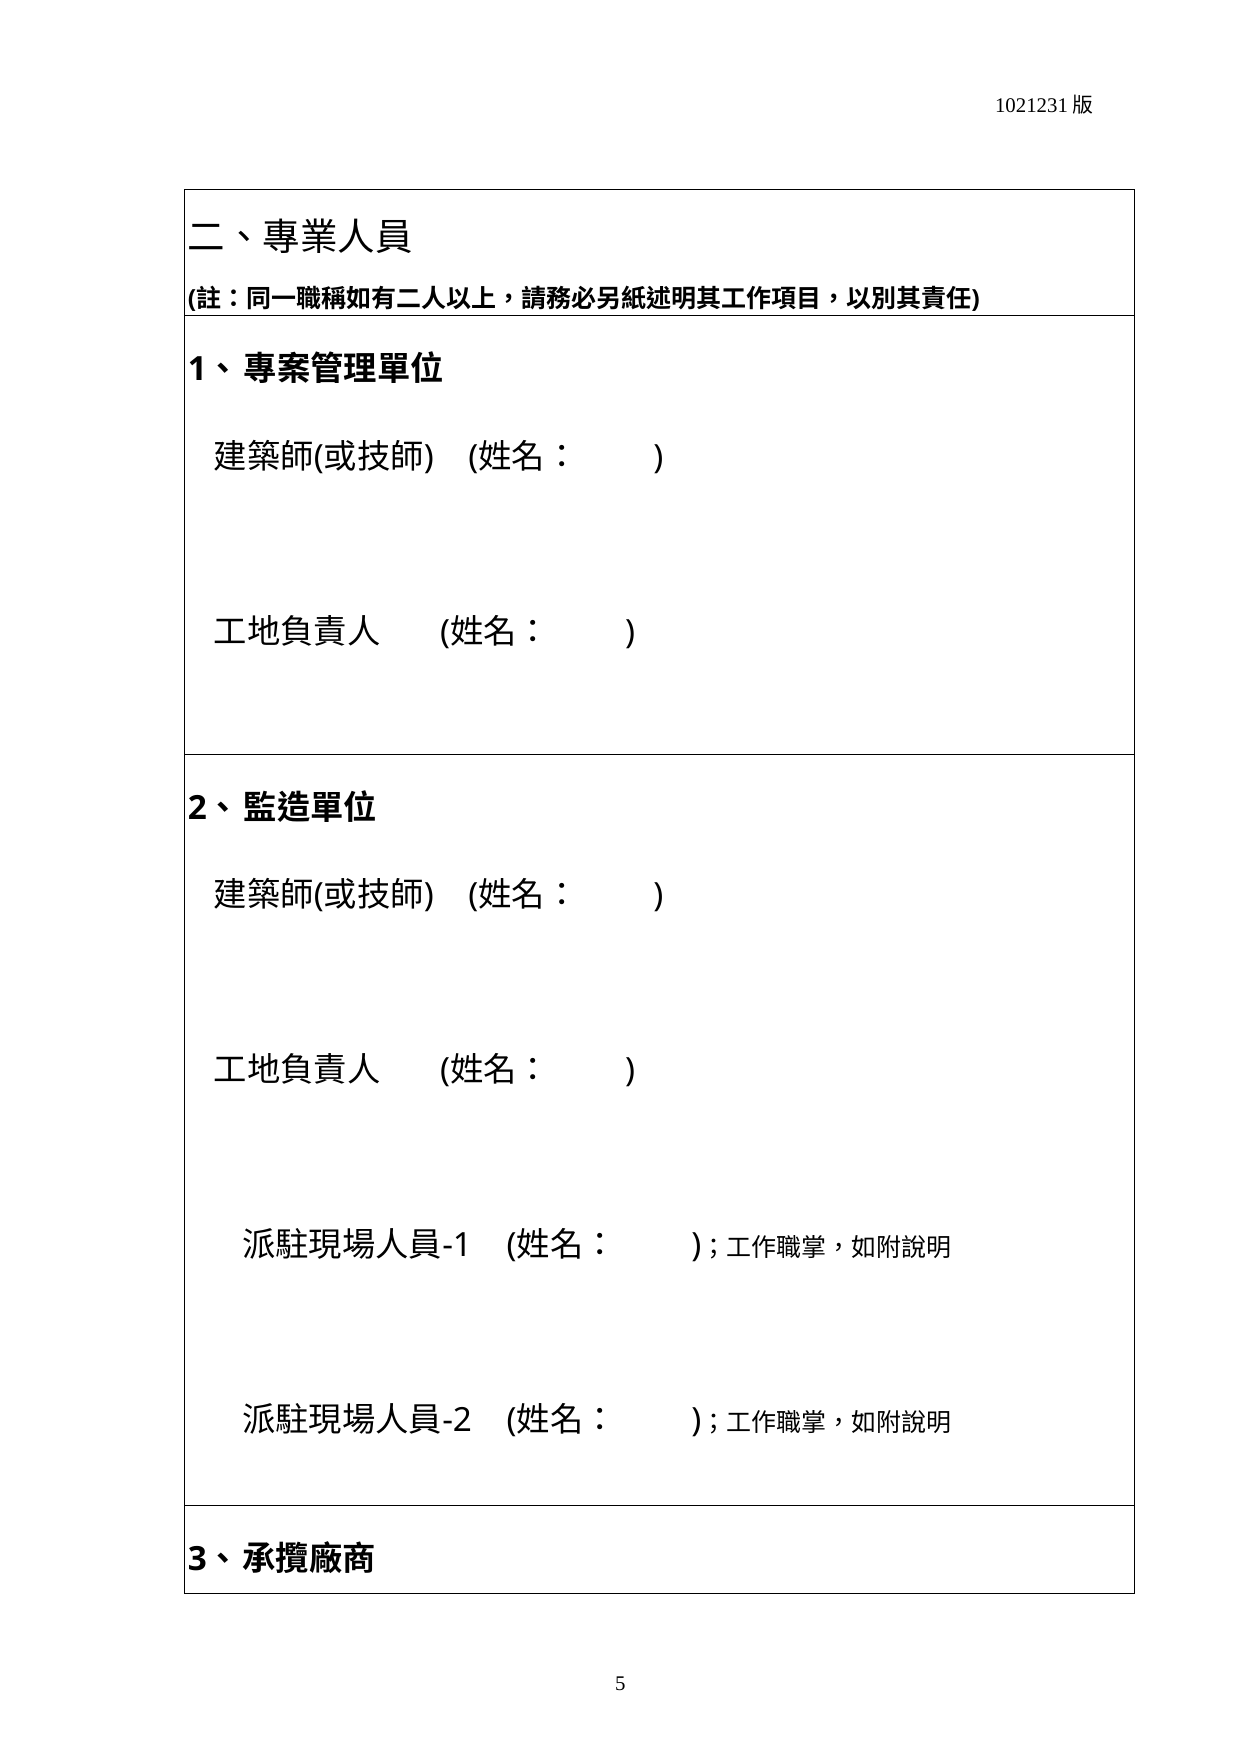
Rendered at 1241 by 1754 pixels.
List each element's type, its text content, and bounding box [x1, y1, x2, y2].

table_cell 監造單位 建築師(或技師) (姓名： ) 工地負責人 (姓名： ) 派駐現場人員-1 (姓名： )；工作職掌，如附說明 派駐現場人員-2 (姓名： )；工作職掌，如附說明 [185, 755, 1134, 1505]
table_cell 專案管理單位 建築師(或技師) (姓名： ) 工地負責人 (姓名： ) [185, 316, 1134, 754]
table_header 二、專業人員 (註：同一職稱如有二人以上，請務必另紙述明其工作項目，以別其責任) [185, 190, 1134, 315]
table_cell 承攬廠商 專任工程人員 (姓名： ) 工地負責人 (姓名： ) 品管人員-1 (姓名： )；工作職掌，如附說明 品管人員-2 (姓名： )；工作職掌，如附說明 安全衛生管理人員 (姓名： ) [185, 1506, 1134, 1593]
